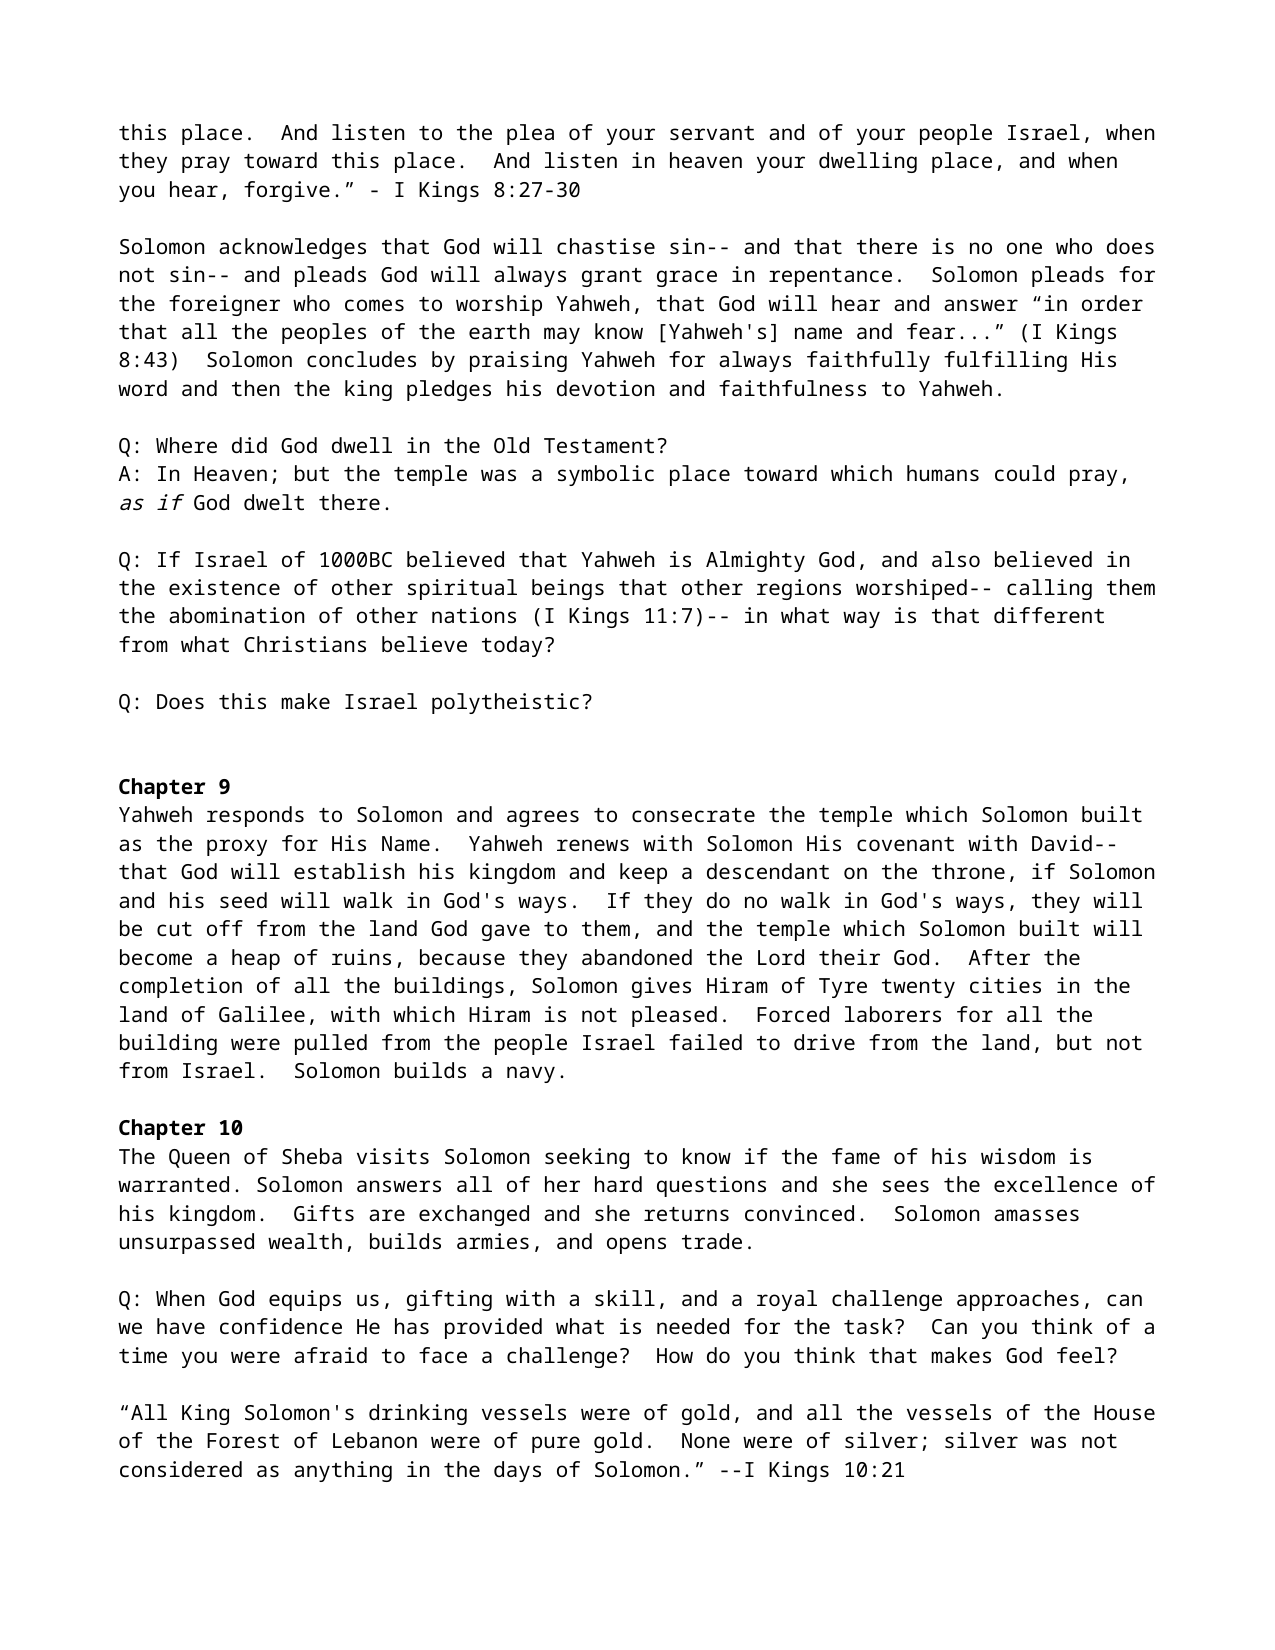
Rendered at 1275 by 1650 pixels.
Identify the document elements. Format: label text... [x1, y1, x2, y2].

text Q: Does this make Israel polytheistic? [118, 687, 1157, 715]
text Solomon acknowledges that God will chastise sin-- and that there is no one who does not sin-- and pleads God will always grant grace in repentance. Solomon pleads for the foreigner who comes to worship Yahweh, that God will hear and answer “in order that all the peoples of the earth may know [Yahweh's] name and fear...” (I Kings 8:43) Solomon concludes by praising Yahweh for always faithfully fulfilling His word and then the king pledges his devotion and faithfulness to Yahweh. [118, 232, 1157, 402]
text Chapter 9 [118, 772, 1157, 801]
text Q: When God equips us, gifting with a skill, and a royal challenge approaches, can we have confidence He has provided what is needed for the task? Can you think of a time you were afraid to face a challenge? How do you think that makes God feel? [118, 1284, 1157, 1369]
text Q: Where did God dwell in the Old Testament? [118, 431, 1157, 459]
text this place. And listen to the plea of your servant and of your people Israel, when they pray toward this place. And listen in heaven your dwelling place, and when you hear, forgive.” - I Kings 8:27-30 [118, 118, 1157, 203]
text A: In Heaven; but the temple was a symbolic place toward which humans could pray, as if God dwelt there. [118, 459, 1157, 516]
text The Queen of Sheba visits Solomon seeking to know if the fame of his wisdom is warranted. Solomon answers all of her hard questions and she sees the excellence of his kingdom. Gifts are exchanged and she returns convinced. Solomon amasses unsurpassed wealth, builds armies, and opens trade. [118, 1142, 1157, 1256]
text “All King Solomon's drinking vessels were of gold, and all the vessels of the House of the Forest of Lebanon were of pure gold. None were of silver; silver was not considered as anything in the days of Solomon.” --I Kings 10:21 [118, 1398, 1157, 1483]
text Yahweh responds to Solomon and agrees to consecrate the temple which Solomon built as the proxy for His Name. Yahweh renews with Solomon His covenant with David-- that God will establish his kingdom and keep a descendant on the throne, if Solomon and his seed will walk in God's ways. If they do no walk in God's ways, they will be cut off from the land God gave to them, and the temple which Solomon built will become a heap of ruins, because they abandoned the Lord their God. After the completion of all the buildings, Solomon gives Hiram of Tyre twenty cities in the land of Galilee, with which Hiram is not pleased. Forced laborers for all the building were pulled from the people Israel failed to drive from the land, but not from Israel. Solomon builds a navy. [118, 801, 1157, 1085]
text Chapter 10 [118, 1113, 1157, 1142]
text Q: If Israel of 1000BC believed that Yahweh is Almighty God, and also believed in the existence of other spiritual beings that other regions worshiped-- calling them the abomination of other nations (I Kings 11:7)-- in what way is that different from what Christians believe today? [118, 545, 1157, 658]
